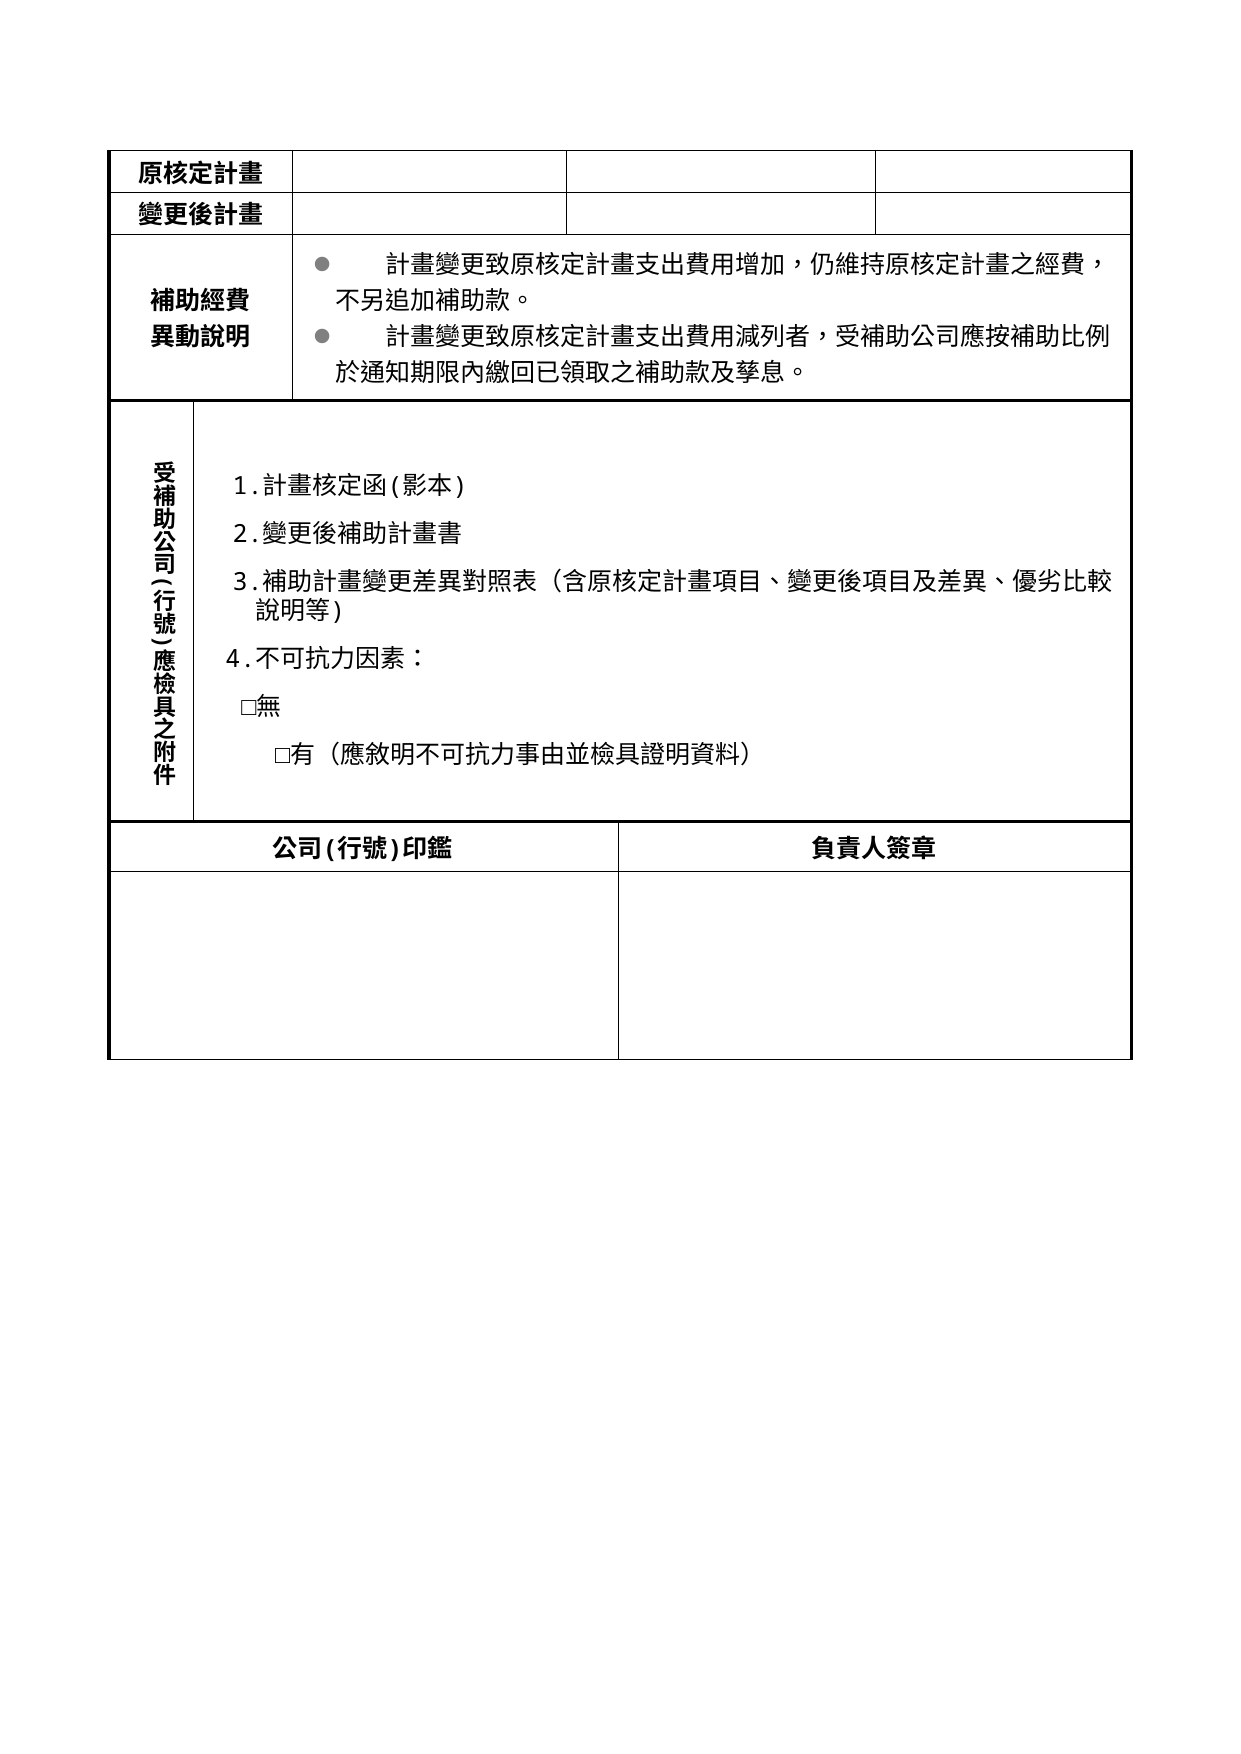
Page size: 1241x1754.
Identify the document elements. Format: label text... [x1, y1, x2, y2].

table_cell 公司(行號)印鑑 [111, 823, 618, 871]
table_cell 計畫變更致原核定計畫支出費用增加，仍維持原核定計畫之經費，不另追加補助款。 計畫變更致原核定計畫支出費用減列者，受補助公司應按補助比例於通知期限內繳回已領取之補助款及孳息。 [293, 235, 1130, 399]
table_cell [876, 193, 1130, 233]
table_cell [293, 193, 566, 233]
table_cell 變更後計畫 [111, 193, 292, 233]
table_cell [619, 872, 1130, 1059]
table_cell [567, 193, 875, 233]
table_cell [876, 151, 1130, 192]
table_cell 負責人簽章 [619, 823, 1130, 871]
table_cell [111, 872, 618, 1059]
table_cell [567, 151, 875, 192]
table_cell [293, 151, 566, 192]
table_cell 受補助公司(行號)應檢具之附件 [111, 402, 193, 820]
table_cell 1.計畫核定函(影本) 2.變更後補助計畫書 3.補助計畫變更差異對照表（含原核定計畫項目、變更後項目及差異、優劣比較 說明等) 4.不可抗力因素： □無 □有（應敘明不可抗力事由並檢具證明資料） [194, 402, 1130, 820]
table_cell 原核定計畫 [111, 151, 292, 192]
table_cell 補助經費 異動說明 [111, 235, 292, 399]
